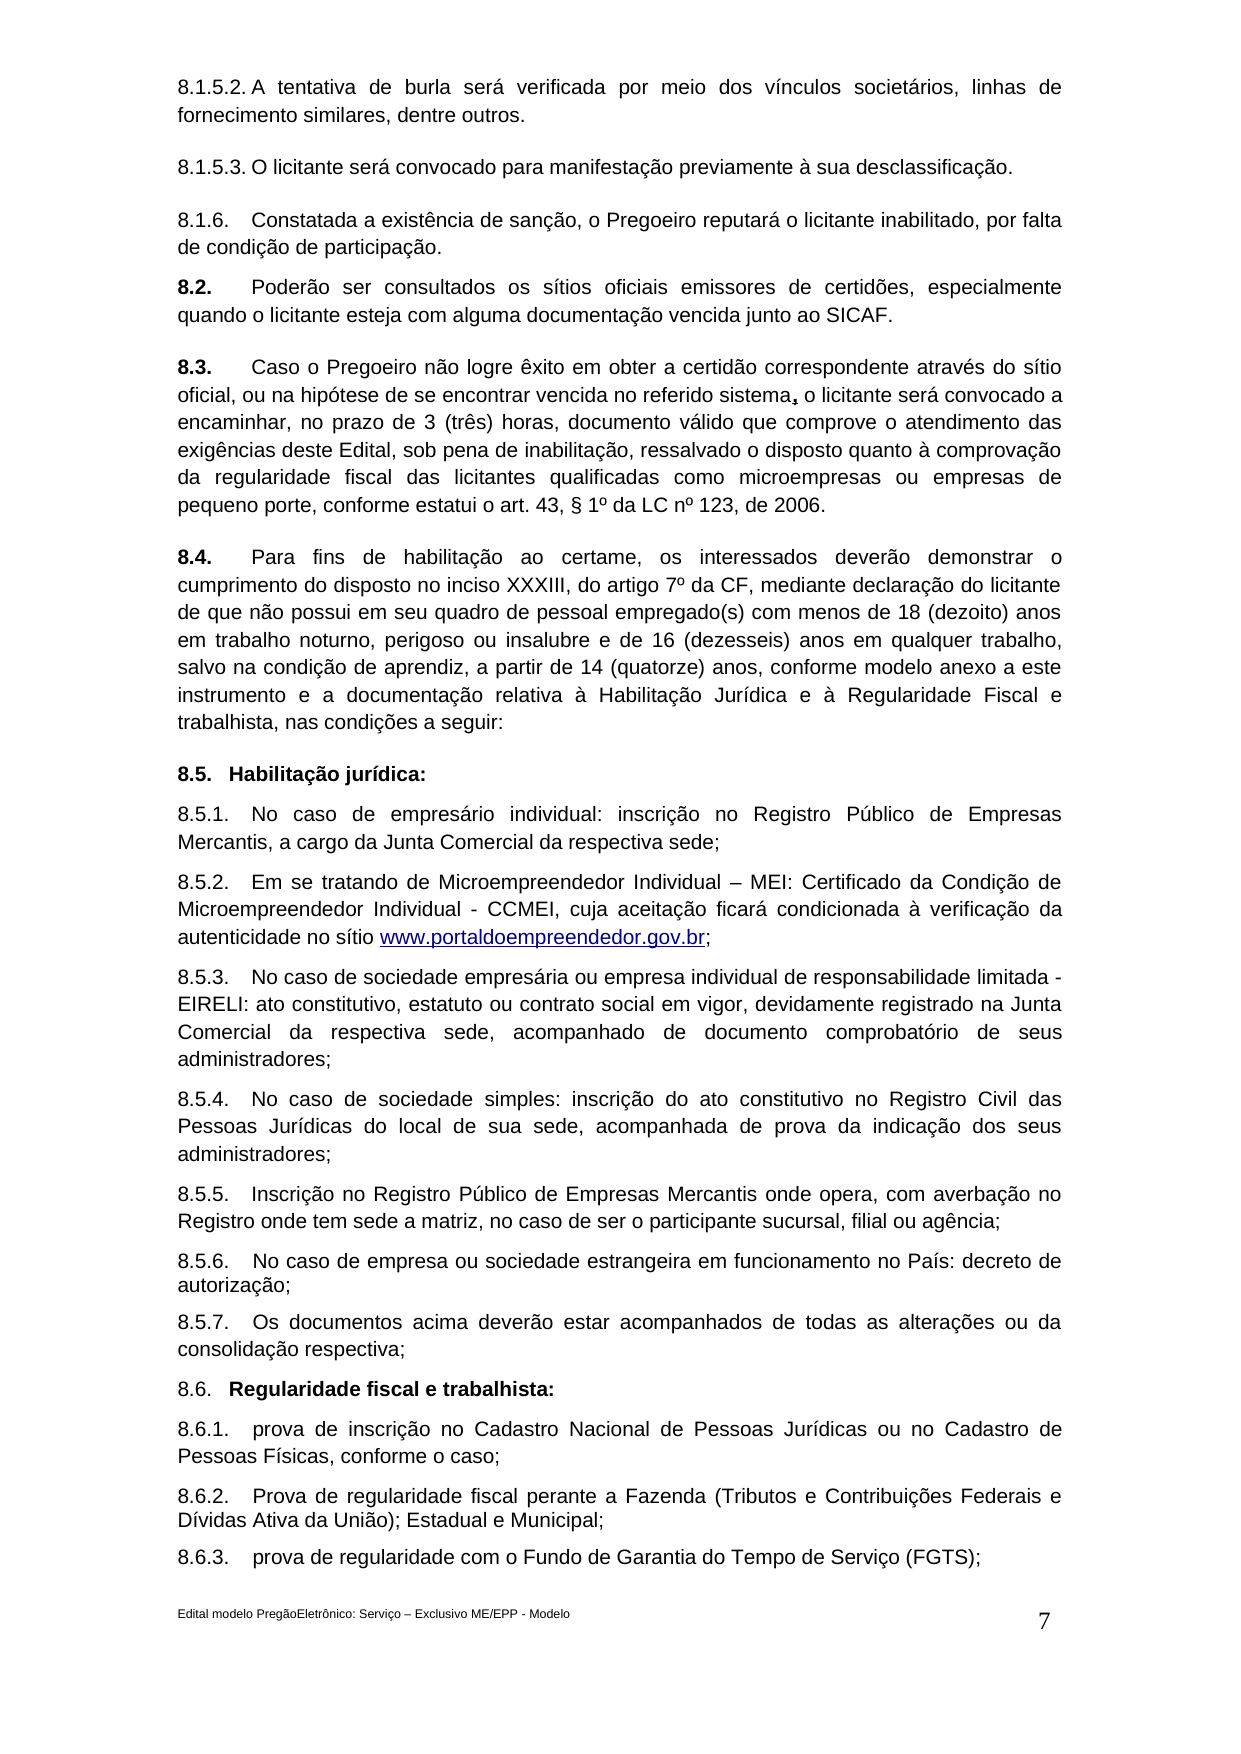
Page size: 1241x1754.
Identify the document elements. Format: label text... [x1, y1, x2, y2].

list No caso de empresário individual: inscrição no Registro Público de Empresas Mercantis, a cargo da Junta Comercial da respectiva sede; [177, 802, 1063, 854]
list Caso o Pregoeiro não logre êxito em obter a certidão correspondente através do sítio oficial, ou na hipótese de se encontrar vencida no referido sistema, o licitante será convocado a encaminhar, no prazo de 3 (três) horas, documento válido que comprove o atendimento das exigências deste Edital, sob pena de inabilitação, ressalvado o disposto quanto à comprovação da regularidade fiscal das licitantes qualificadas como microempresas ou empresas de pequeno porte, conforme estatui o art. 43, § 1º da LC nº 123, de 2006. [177, 355, 1063, 516]
list Inscrição no Registro Público de Empresas Mercantis onde opera, com averbação no Registro onde tem sede a matriz, no caso de ser o participante sucursal, filial ou agência; [177, 1182, 1063, 1233]
list Os documentos acima deverão estar acompanhados de todas as alterações ou da consolidação respectiva; [177, 1309, 1063, 1361]
list No caso de sociedade simples: inscrição do ato constitutivo no Registro Civil das Pessoas Jurídicas do local de sua sede, acompanhada de prova da indicação dos seus administradores; [177, 1087, 1063, 1166]
list prova de inscrição no Cadastro Nacional de Pessoas Jurídicas ou no Cadastro de Pessoas Físicas, conforme o caso; [177, 1417, 1063, 1468]
list Poderão ser consultados os sítios oficiais emissores de certidões, especialmente quando o licitante esteja com alguma documentação vencida junto ao SICAF. [177, 275, 1063, 326]
list Habilitação jurídica: [177, 762, 1063, 786]
list O licitante será convocado para manifestação previamente à sua desclassificação. [177, 155, 1063, 179]
list Prova de regularidade fiscal perante a Fazenda (Tributos e Contribuições Federais e Dívidas Ativa da União); Estadual e Municipal; [177, 1484, 1063, 1532]
list prova de regularidade com o Fundo de Garantia do Tempo de Serviço (FGTS); [177, 1544, 1063, 1568]
list No caso de sociedade empresária ou empresa individual de responsabilidade limitada - EIRELI: ato constitutivo, estatuto ou contrato social em vigor, devidamente registrado na Junta Comercial da respectiva sede, acompanhado de documento comprobatório de seus administradores; [177, 964, 1063, 1071]
list No caso de empresa ou sociedade estrangeira em funcionamento no País: decreto de autorização; [177, 1249, 1063, 1297]
list Em se tratando de Microempreendedor Individual – MEI: Certificado da Condição de Microempreendedor Individual - CCMEI, cuja aceitação ficará condicionada à verificação da autenticidade no sítio www.portaldoempreendedor.gov.br; [177, 869, 1063, 948]
list A tentativa de burla será verificada por meio dos vínculos societários, linhas de fornecimento similares, dentre outros. [177, 75, 1063, 126]
list Constatada a existência de sanção, o Pregoeiro reputará o licitante inabilitado, por falta de condição de participação. [177, 207, 1063, 259]
list Regularidade fiscal e trabalhista: [177, 1377, 1063, 1401]
list Para fins de habilitação ao certame, os interessados deverão demonstrar o cumprimento do disposto no inciso XXXIII, do artigo 7º da CF, mediante declaração do licitante de que não possui em seu quadro de pessoal empregado(s) com menos de 18 (dezoito) anos em trabalho noturno, perigoso ou insalubre e de 16 (dezesseis) anos em qualquer trabalho, salvo na condição de aprendiz, a partir de 14 (quatorze) anos, conforme modelo anexo a este instrumento e a documentação relativa à Habilitação Jurídica e à Regularidade Fiscal e trabalhista, nas condições a seguir: [177, 545, 1063, 734]
